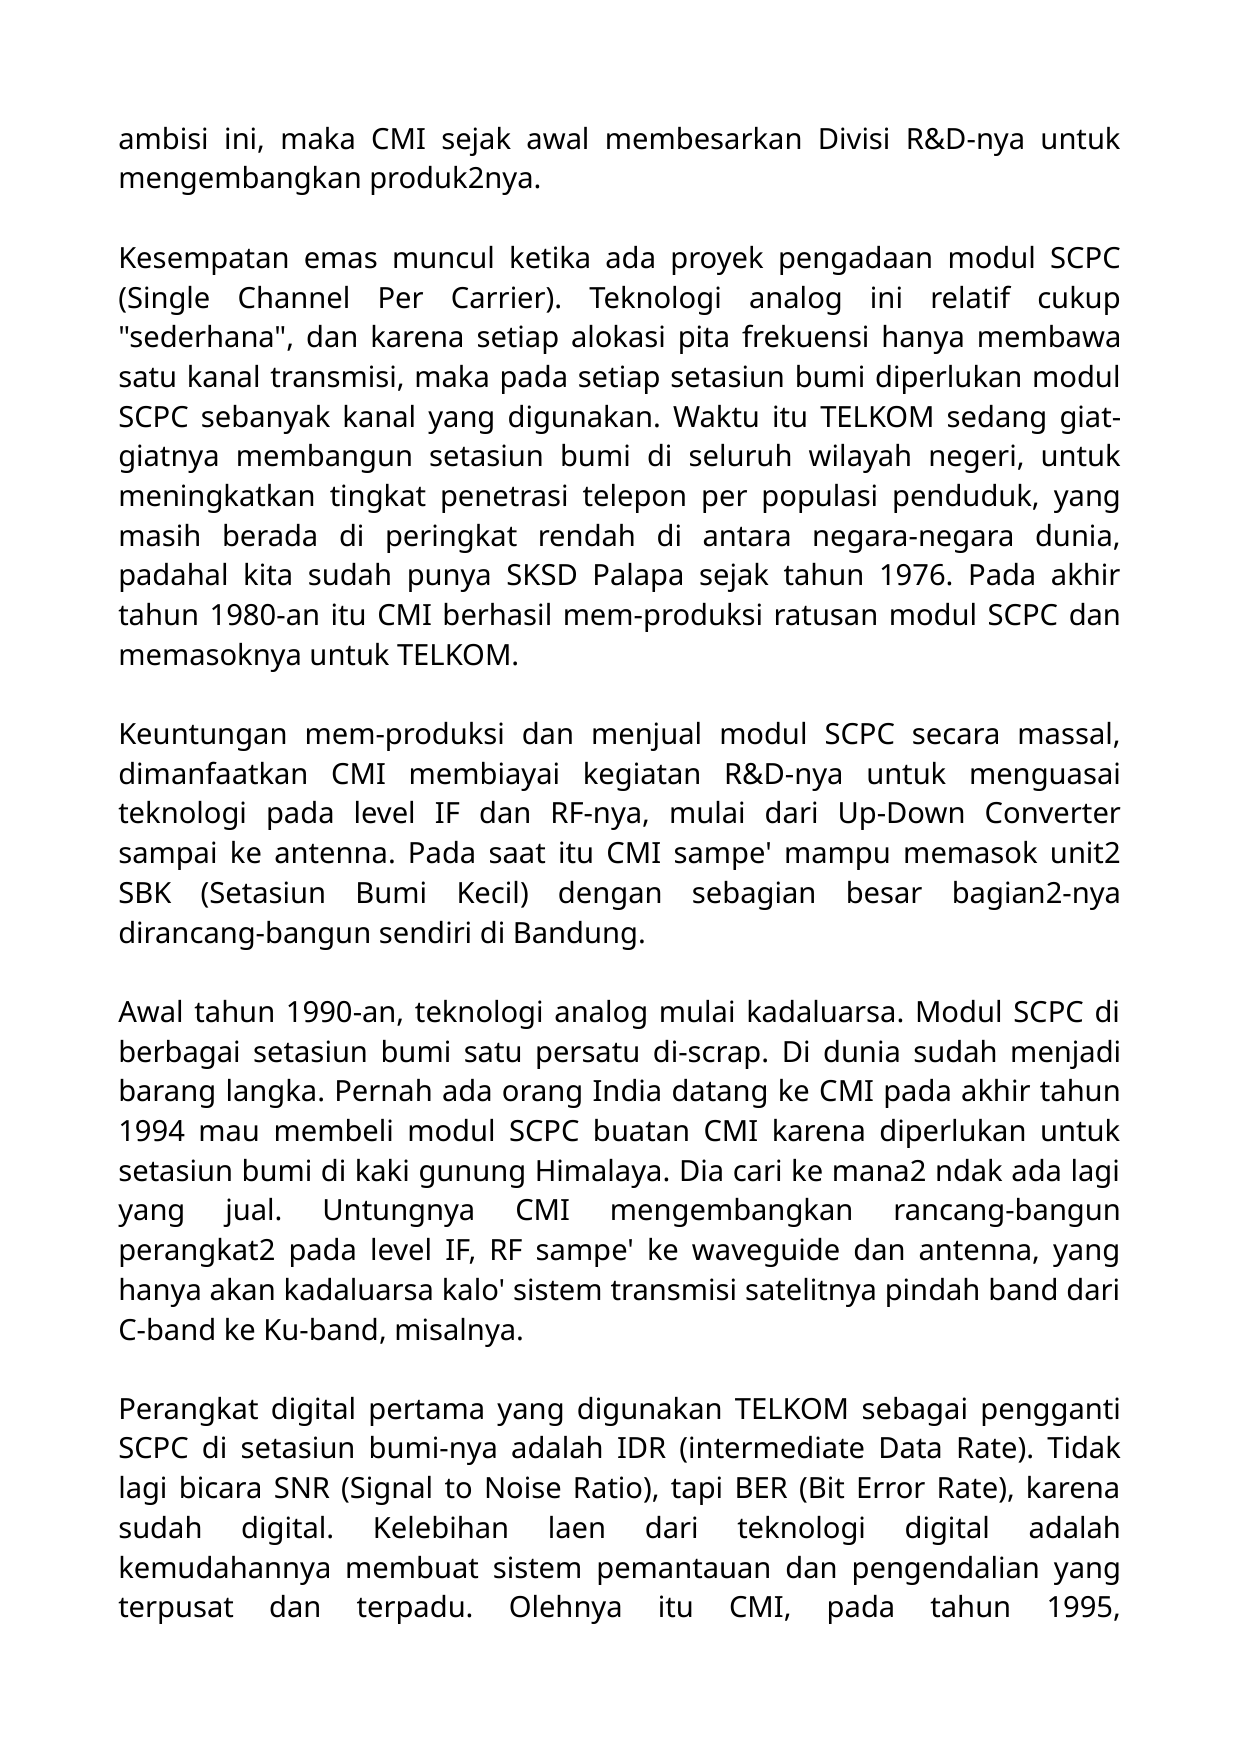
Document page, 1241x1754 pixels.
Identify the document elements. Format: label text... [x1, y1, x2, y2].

text Perangkat digital pertama yang digunakan TELKOM sebagai pengganti SCPC di setasiun bumi-nya adalah IDR (intermediate Data Rate). Tidak lagi bicara SNR (Signal to Noise Ratio), tapi BER (Bit Error Rate), karena sudah digital. Kelebihan laen dari teknologi digital adalah kemudahannya membuat sistem pemantauan dan pengendalian yang terpusat dan terpadu. Olehnya itu CMI, pada tahun 1995, [118, 1388, 1122, 1626]
text Keuntungan mem-produksi dan menjual modul SCPC secara massal, dimanfaatkan CMI membiayai kegiatan R&D-nya untuk menguasai teknologi pada level IF dan RF-nya, mulai dari Up-Down Converter sampai ke antenna. Pada saat itu CMI sampe' mampu memasok unit2 SBK (Setasiun Bumi Kecil) dengan sebagian besar bagian2-nya dirancang-bangun sendiri di Bandung. [118, 713, 1122, 952]
text Awal tahun 1990-an, teknologi analog mulai kadaluarsa. Modul SCPC di berbagai setasiun bumi satu persatu di-scrap. Di dunia sudah menjadi barang langka. Pernah ada orang India datang ke CMI pada akhir tahun 1994 mau membeli modul SCPC buatan CMI karena diperlukan untuk setasiun bumi di kaki gunung Himalaya. Dia cari ke mana2 ndak ada lagi yang jual. Untungnya CMI mengembangkan rancang-bangun perangkat2 pada level IF, RF sampe' ke waveguide dan antenna, yang hanya akan kadaluarsa kalo' sistem transmisi satelitnya pindah band dari C-band ke Ku-band, misalnya. [118, 991, 1122, 1348]
text Kesempatan emas muncul ketika ada proyek pengadaan modul SCPC (Single Channel Per Carrier). Teknologi analog ini relatif cukup "sederhana", dan karena setiap alokasi pita frekuensi hanya membawa satu kanal transmisi, maka pada setiap setasiun bumi diperlukan modul SCPC sebanyak kanal yang digunakan. Waktu itu TELKOM sedang giat-giatnya membangun setasiun bumi di seluruh wilayah negeri, untuk meningkatkan tingkat penetrasi telepon per populasi penduduk, yang masih berada di peringkat rendah di antara negara-negara dunia, padahal kita sudah punya SKSD Palapa sejak tahun 1976. Pada akhir tahun 1980-an itu CMI berhasil mem-produksi ratusan modul SCPC dan memasoknya untuk TELKOM. [118, 237, 1122, 674]
text ambisi ini, maka CMI sejak awal membesarkan Divisi R&D-nya untuk mengembangkan produk2nya. [118, 118, 1122, 197]
